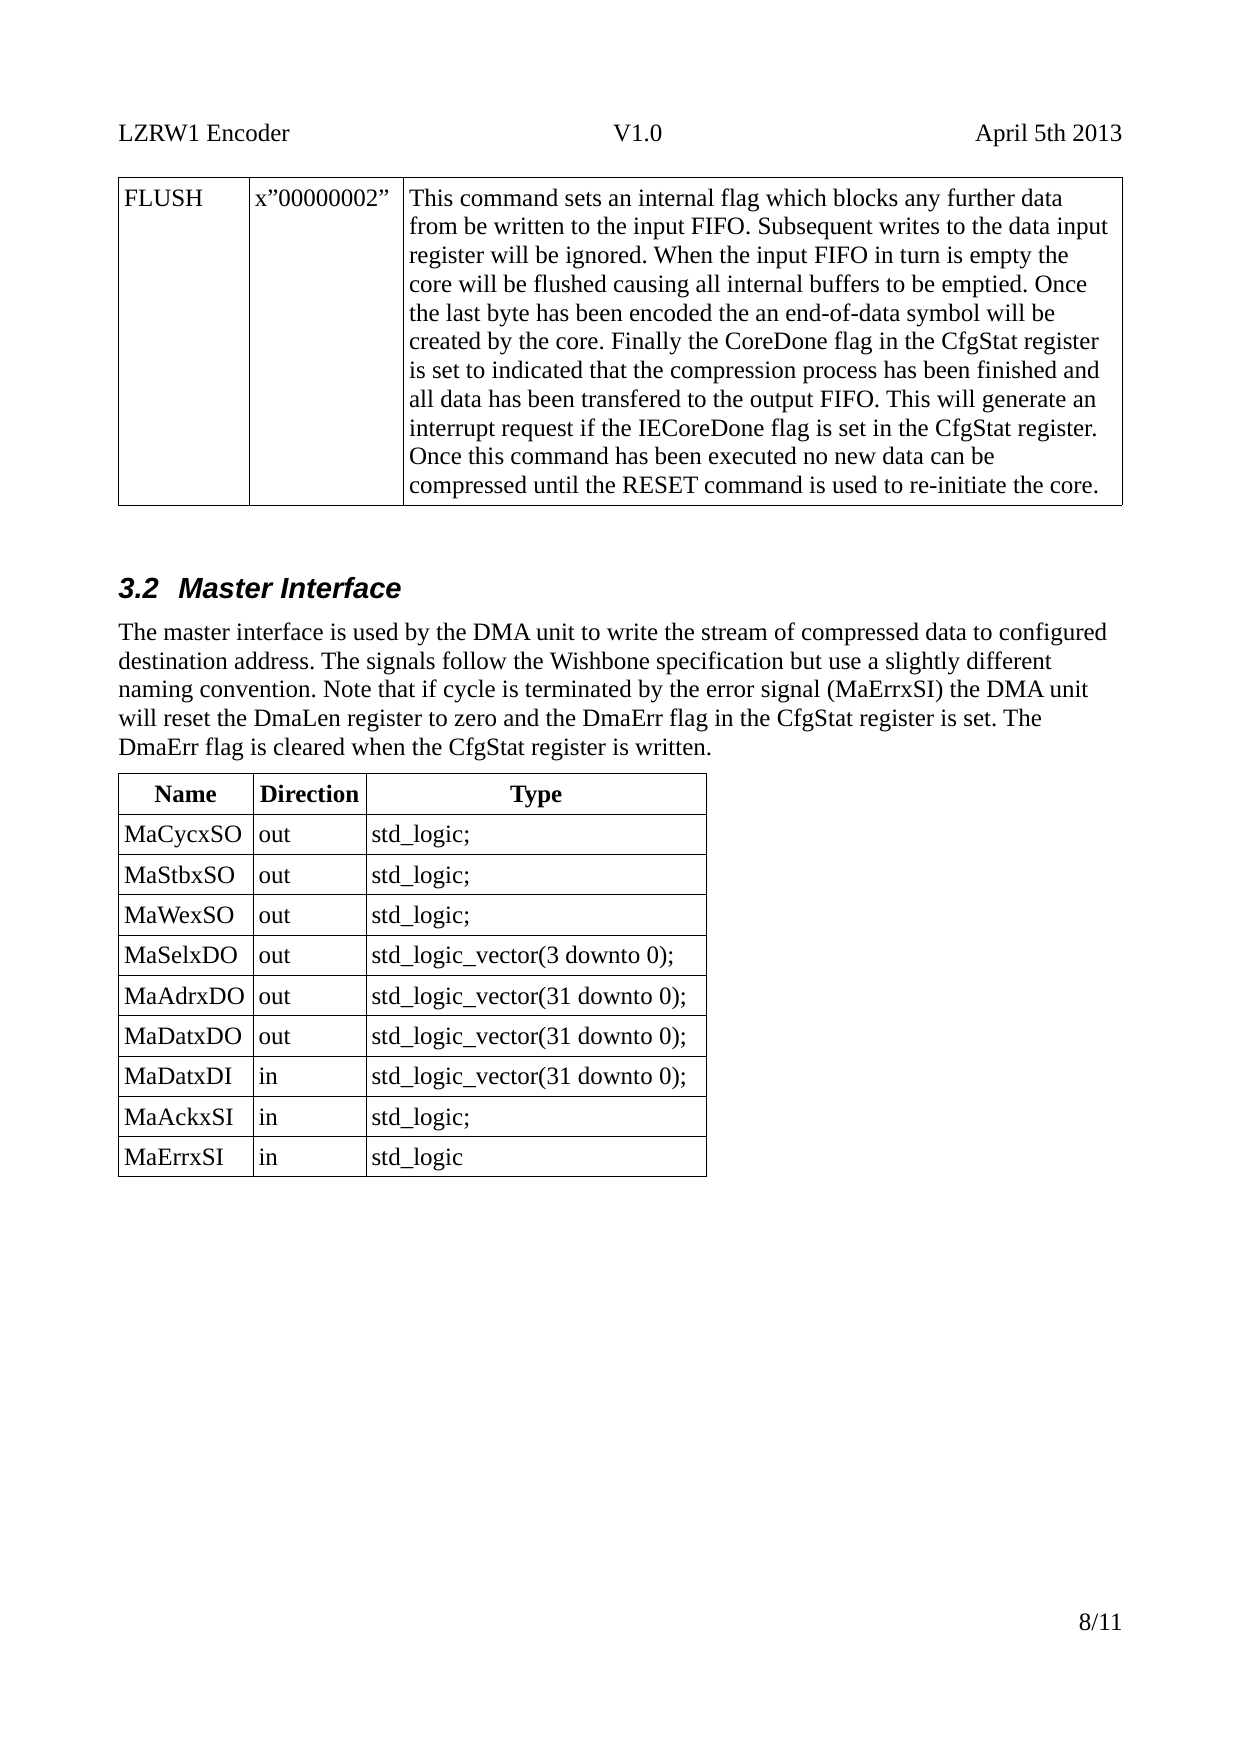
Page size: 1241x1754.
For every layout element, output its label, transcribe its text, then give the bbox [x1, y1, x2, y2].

table_cell MaDatxDO [119, 1016, 253, 1056]
table_cell in [254, 1057, 366, 1096]
table_cell out [254, 1016, 366, 1056]
table_cell std_logic; [367, 1097, 706, 1136]
table_cell std_logic_vector(3 downto 0); [367, 936, 706, 975]
table_cell MaAckxSI [119, 1097, 253, 1136]
table_cell This command sets an internal flag which blocks any further data from be written to the input FIFO. Subsequent writes to the data input register will be ignored. When the input FIFO in turn is empty the core will be flushed causing all internal buffers to be emptied. Once the last byte has been encoded the an end-of-data symbol will be created by the core. Finally the CoreDone flag in the CfgStat register is set to indicated that the compression process has been finished and all data has been transfered to the output FIFO. This will generate an interrupt request if the IECoreDone flag is set in the CfgStat register. Once this command has been executed no new data can be compressed until the RESET command is used to re-initiate the core. [404, 178, 1122, 505]
table_cell MaDatxDI [119, 1057, 253, 1096]
subtitle Master Interface [118, 571, 1122, 604]
table_cell std_logic_vector(31 downto 0); [367, 1057, 706, 1096]
table_cell MaCycxSO [119, 815, 253, 854]
table_cell MaStbxSO [119, 855, 253, 894]
table_cell in [254, 1137, 366, 1176]
text The master interface is used by the DMA unit to write the stream of compressed data to configured destination address. The signals follow the Wishbone specification but use a slightly different naming convention. Note that if cycle is terminated by the error signal (MaErrxSI) the DMA unit will reset the DmaLen register to zero and the DmaErr flag in the CfgStat register is set. The DmaErr flag is cleared when the CfgStat register is written. [118, 617, 1122, 761]
table_header Name [119, 774, 253, 814]
table_cell std_logic_vector(31 downto 0); [367, 1016, 706, 1056]
table_cell std_logic_vector(31 downto 0); [367, 976, 706, 1015]
table_header Type [367, 774, 706, 814]
table_cell out [254, 855, 366, 894]
table_cell FLUSH [119, 178, 249, 505]
table_cell std_logic; [367, 895, 706, 934]
table_header Direction [254, 774, 366, 814]
table_cell MaSelxDO [119, 936, 253, 975]
table_cell x”00000002” [250, 178, 403, 505]
table_cell MaWexSO [119, 895, 253, 934]
table_cell std_logic [367, 1137, 706, 1176]
table_cell MaErrxSI [119, 1137, 253, 1176]
table_cell out [254, 815, 366, 854]
table_cell std_logic; [367, 815, 706, 854]
table_cell MaAdrxDO [119, 976, 253, 1015]
table_cell out [254, 895, 366, 934]
table_cell out [254, 976, 366, 1015]
table_cell std_logic; [367, 855, 706, 894]
table_cell out [254, 936, 366, 975]
table_cell in [254, 1097, 366, 1136]
